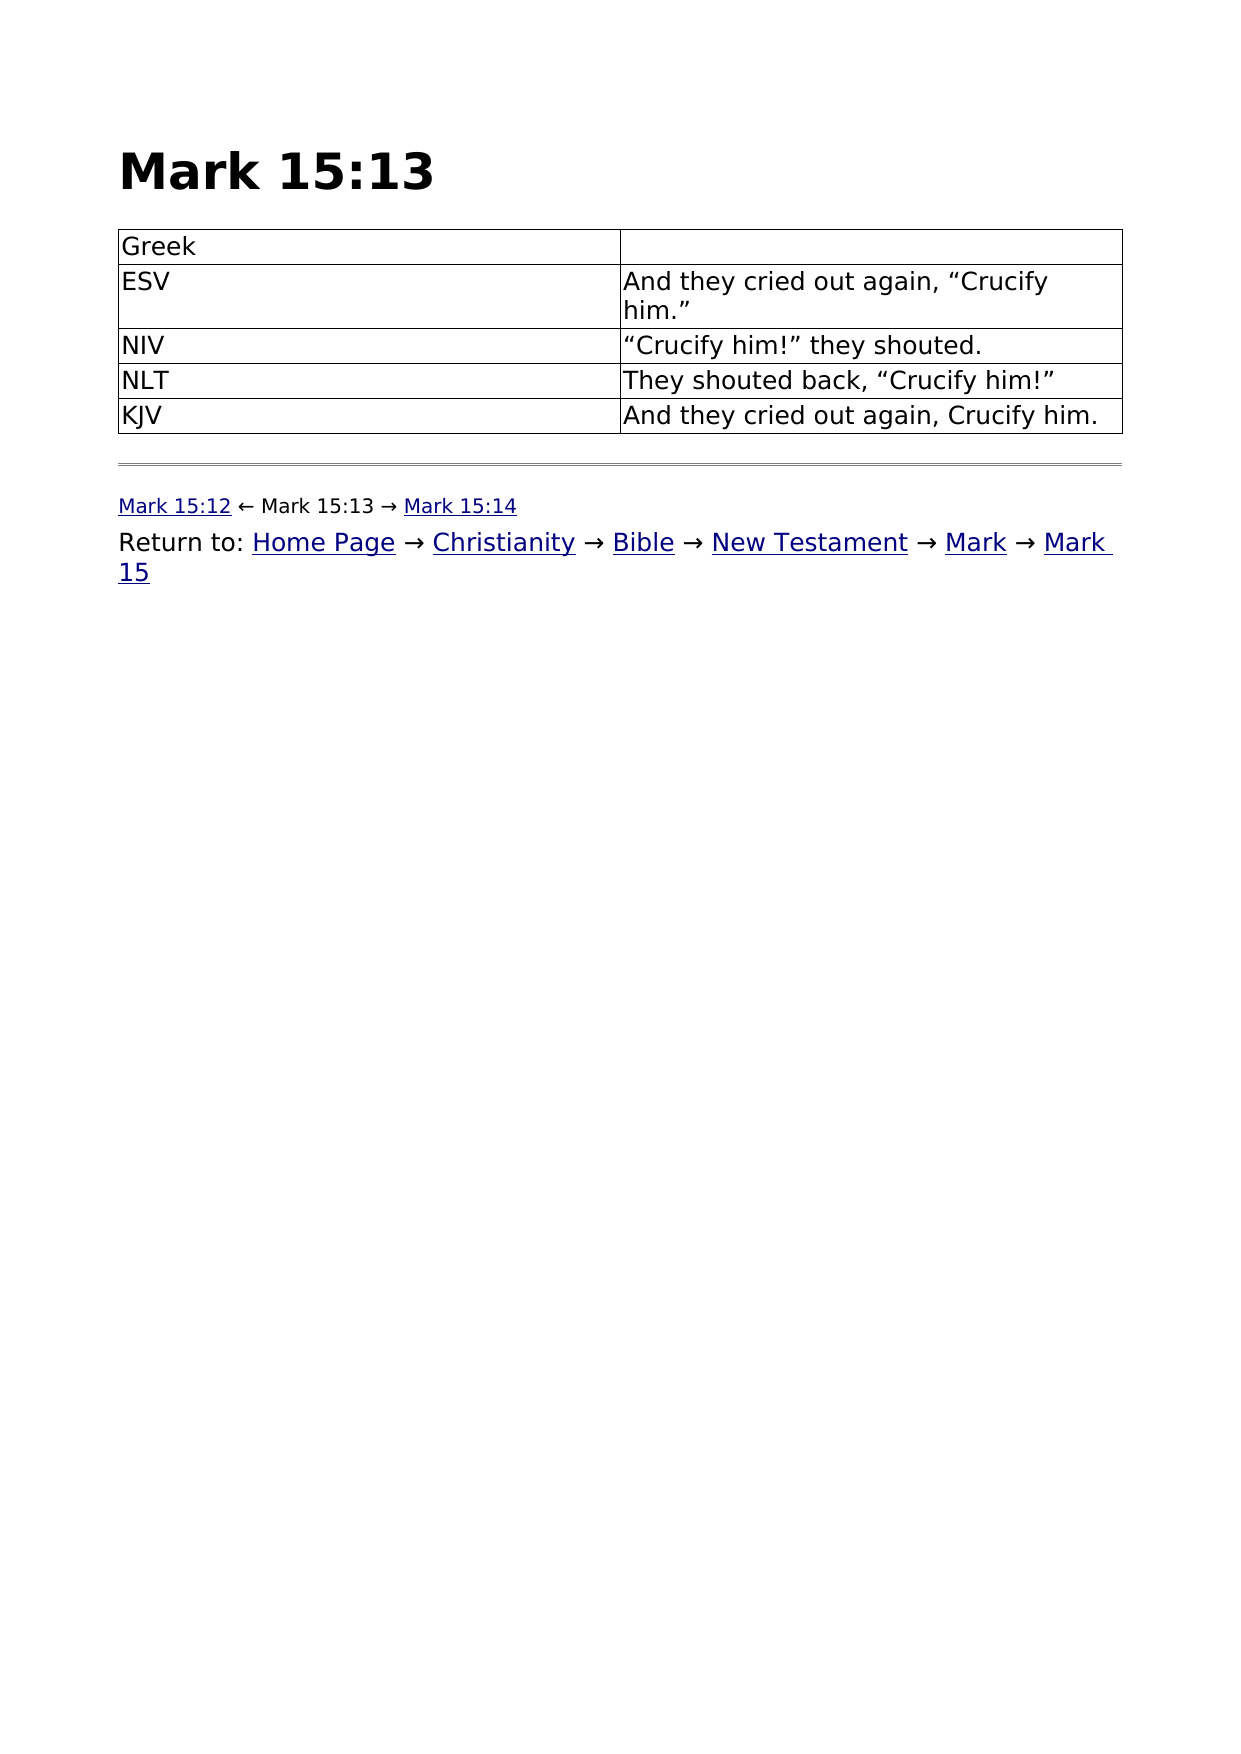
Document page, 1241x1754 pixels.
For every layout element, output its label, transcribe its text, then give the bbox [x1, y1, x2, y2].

text Mark 15:12 ← Mark 15:13 → Mark 15:14 [118, 494, 1122, 529]
table_cell And they cried out again, “Crucify him.” [621, 265, 1122, 328]
table_cell NIV [119, 329, 620, 363]
subtitle Mark 15:13 [118, 143, 1122, 201]
text Return to: Home Page → Christianity → Bible → New Testament → Mark → Mark 15 [118, 529, 1122, 587]
table_cell KJV [119, 399, 620, 433]
table_header [621, 230, 1122, 264]
table_cell “Crucify him!” they shouted. [621, 329, 1122, 363]
table_cell NLT [119, 364, 620, 398]
table_header Greek [119, 230, 620, 264]
table_cell And they cried out again, Crucify him. [621, 399, 1122, 433]
table_cell ESV [119, 265, 620, 328]
table_cell They shouted back, “Crucify him!” [621, 364, 1122, 398]
